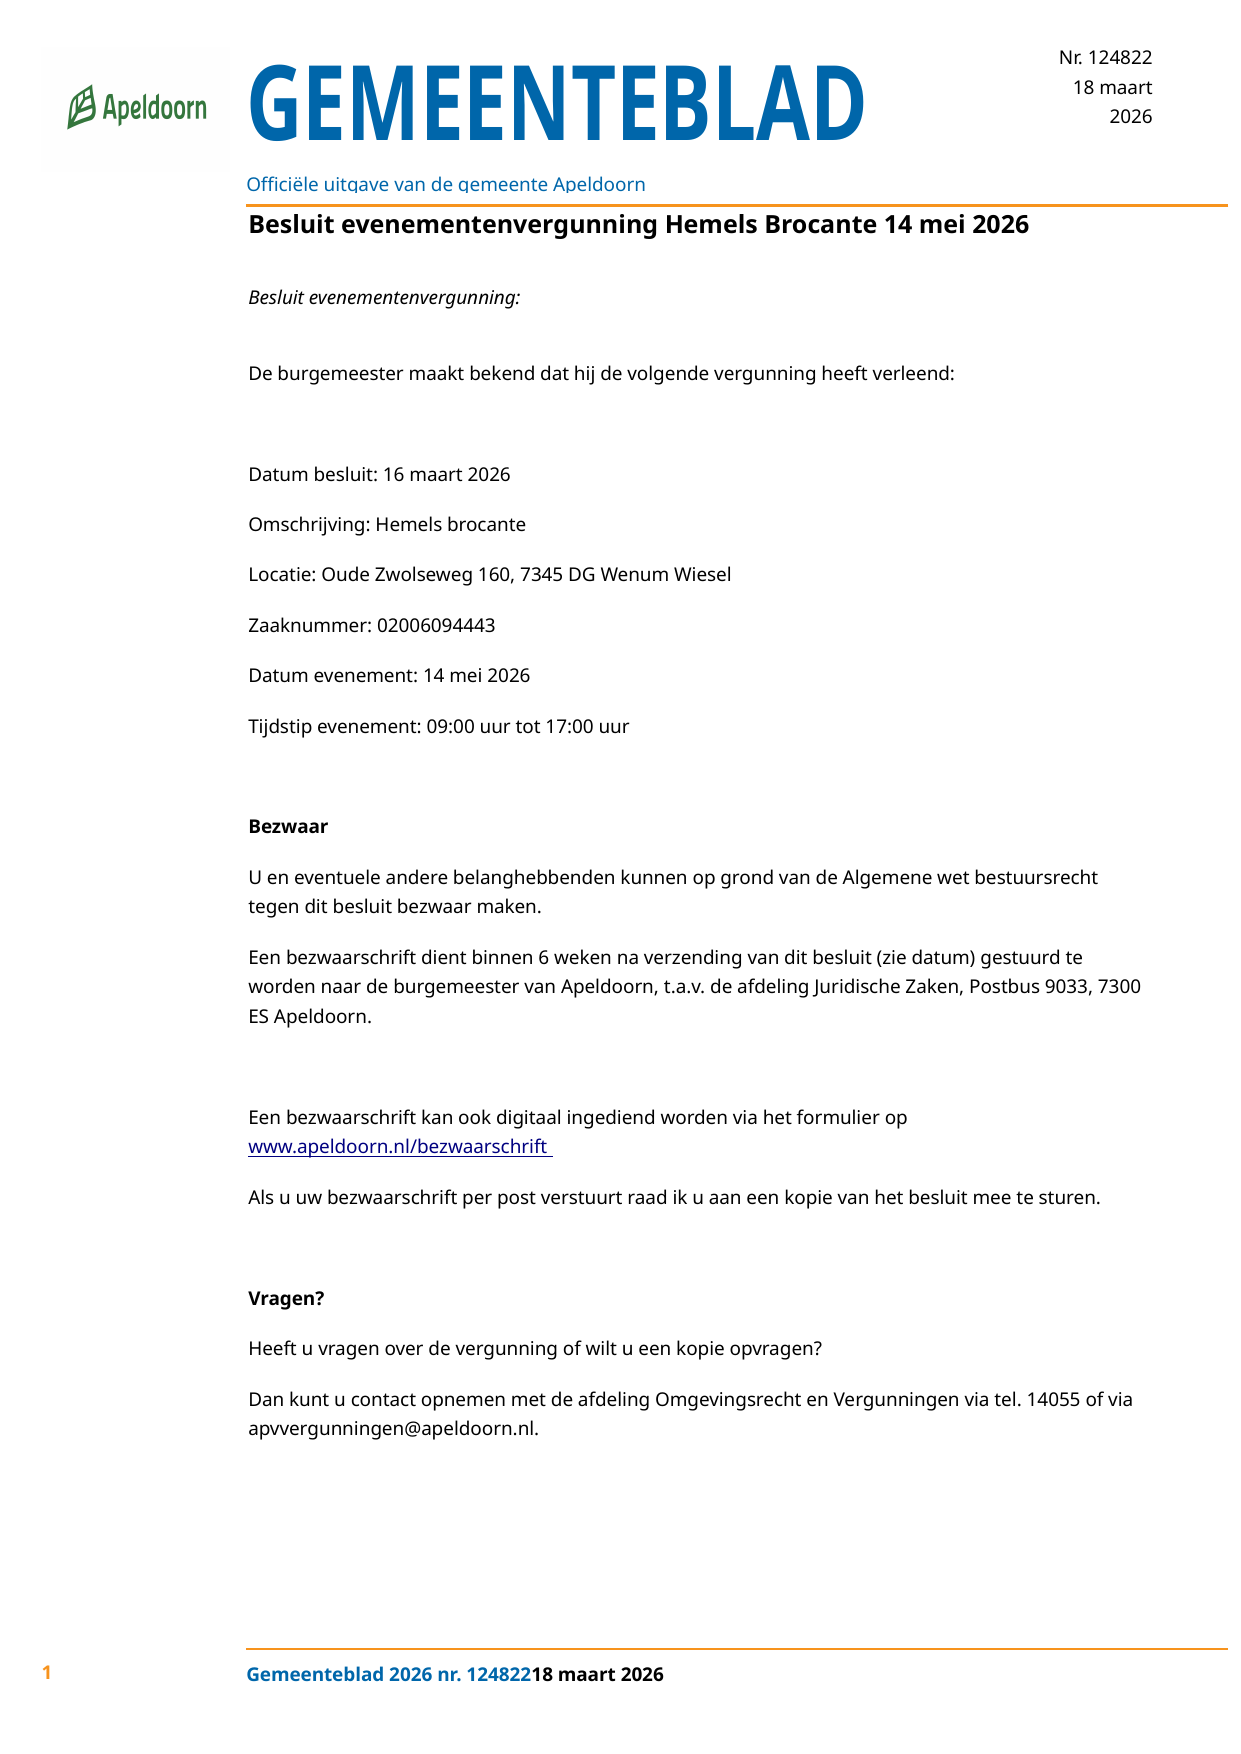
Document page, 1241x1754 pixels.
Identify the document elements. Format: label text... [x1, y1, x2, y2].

text Als u uw bezwaarschrift per post verstuurt raad ik u aan een kopie van het besluit mee te sturen. [248, 1184, 1152, 1210]
text Omschrijving: Hemels brocante [248, 511, 1152, 537]
text Heeft u vragen over de vergunning of wilt u een kopie opvragen? [248, 1335, 1152, 1361]
text Dan kunt u contact opnemen met de afdeling Omgevingsrecht en Vergunningen via tel. 14055 of via apvvergunningen@apeldoorn.nl. [248, 1386, 1152, 1441]
text Zaaknummer: 02006094443 [248, 612, 1152, 638]
text Locatie: Oude Zwolseweg 160, 7345 DG Wenum Wiesel [248, 562, 1152, 587]
text De burgemeester maakt bekend dat hij de volgende vergunning heeft verleend: [248, 360, 1152, 386]
text Datum besluit: 16 maart 2026 [248, 461, 1152, 487]
text Een bezwaarschrift dient binnen 6 weken na verzending van dit besluit (zie datum) gestuurd te worden naar de burgemeester van Apeldoorn, t.a.v. de afdeling Juridische Zaken, Postbus 9033, 7300 ES Apeldoorn. [248, 944, 1152, 1029]
text Bezwaar [248, 814, 1152, 839]
text Besluit evenementenvergunning Hemels Brocante 14 mei 2026 [248, 207, 1152, 241]
text Een bezwaarschrift kan ook digitaal ingediend worden via het formulier op www.apeldoorn.nl/bezwaarschrift [248, 1104, 1152, 1159]
picture [41, 47, 231, 172]
text Vragen? [248, 1285, 1152, 1311]
text Tijdstip evenement: 09:00 uur tot 17:00 uur [248, 713, 1152, 739]
text Besluit evenementenvergunning: [248, 284, 1152, 309]
text Datum evenement: 14 mei 2026 [248, 662, 1152, 688]
text U en eventuele andere belanghebbenden kunnen op grond van de Algemene wet bestuursrecht tegen dit besluit bezwaar maken. [248, 864, 1152, 919]
